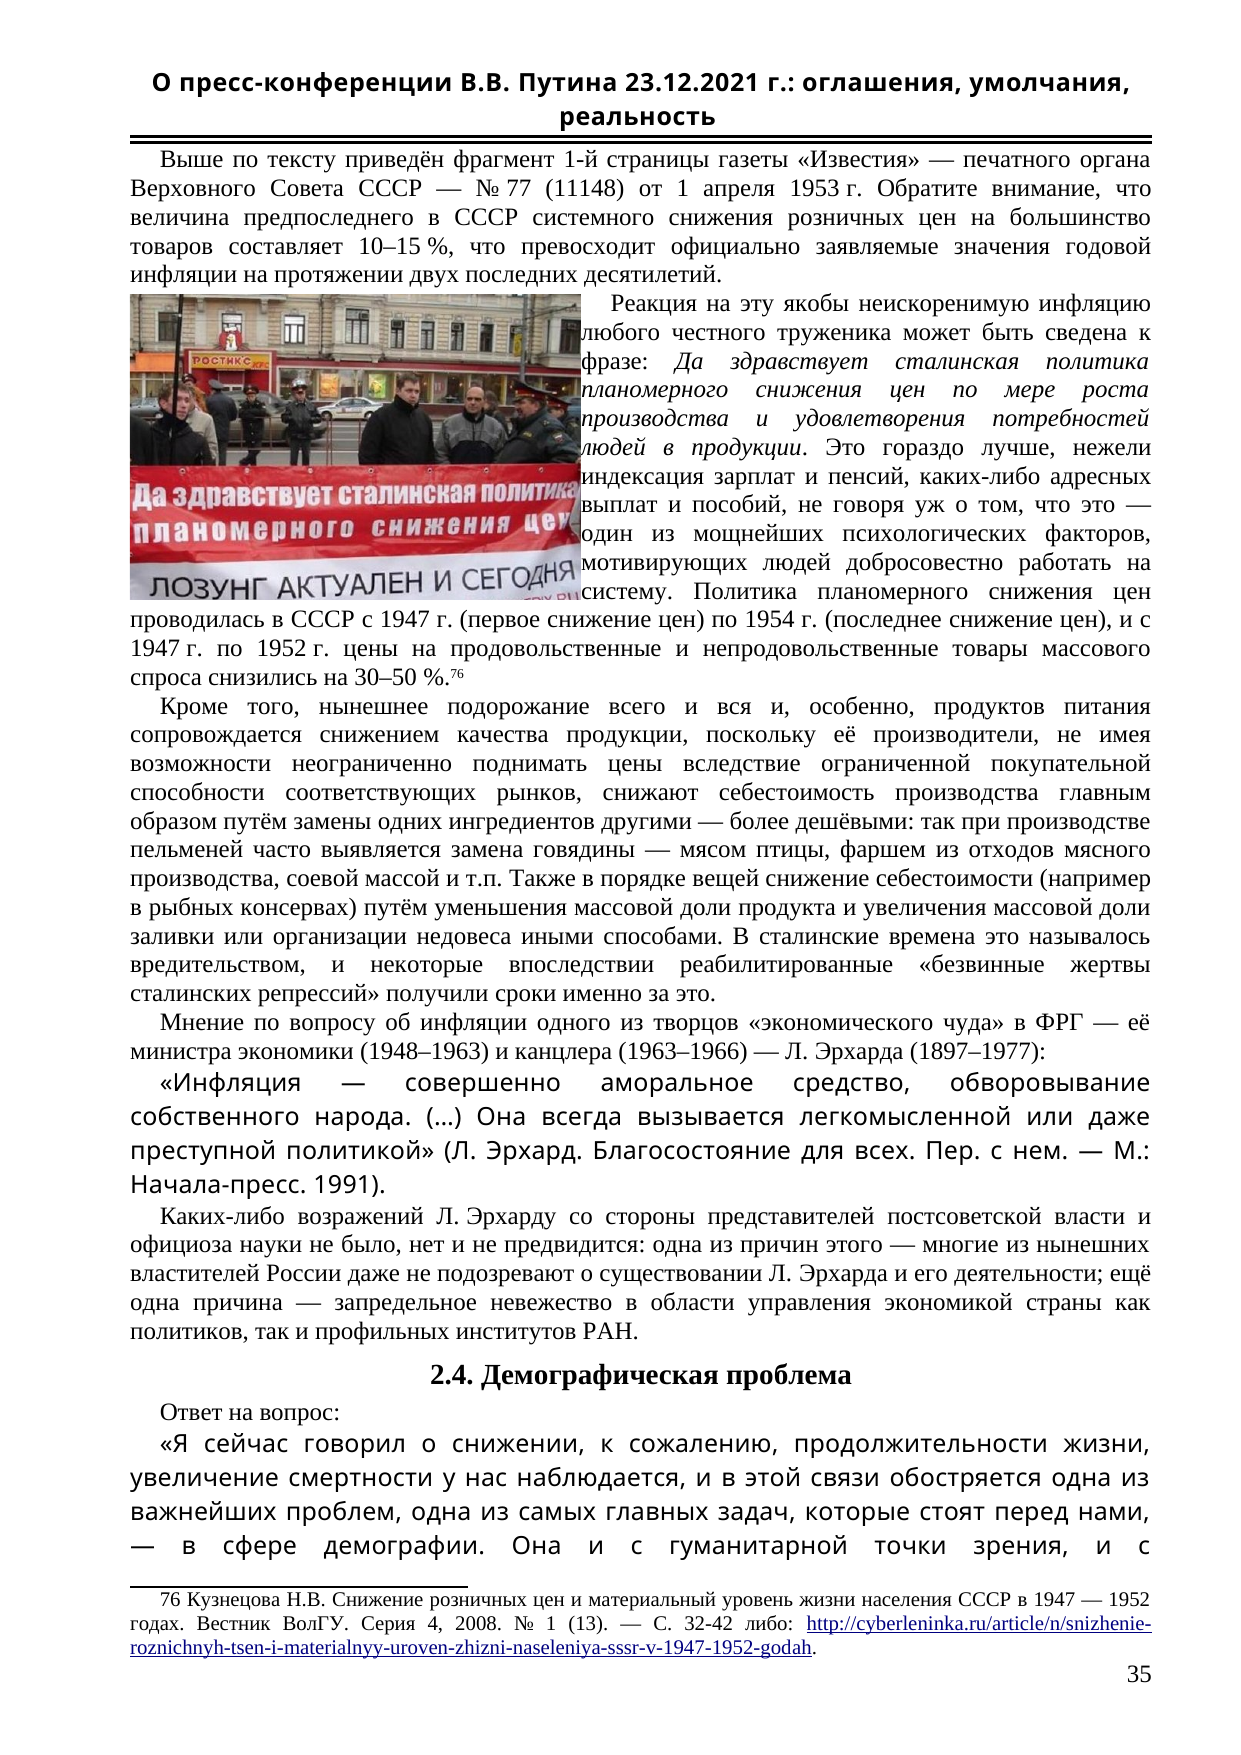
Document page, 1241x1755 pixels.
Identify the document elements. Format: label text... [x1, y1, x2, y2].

text «Я сейчас говорил о снижении, к сожалению, продолжительности жизни, увеличение смертности у нас наблюдается, и в этой связи обостряется одна из важнейших проблем, одна из самых главных задач, которые стоят перед нами, — в сфере демографии. Она и с гуманитарной точки зрения, и с [130, 1426, 1152, 1562]
text «Инфляция — совершенно аморальное средство, обворовывание собственного народа. (…) Она всегда вызывается легкомысленной или даже преступной политикой» (Л. Эрхард. Благосостояние для всех. Пер. с нем. — М.: Начала-пресс. 1991). [130, 1064, 1152, 1201]
text Мнение по вопросу об инфляции одного из творцов «экономического чуда» в ФРГ — её министра экономики (1948–1963) и канцлера (1963–1966) — Л. Эрхарда (1897–1977): [130, 1007, 1152, 1064]
text Каких-либо возражений Л. Эрхарду со стороны представителей постсоветской власти и официоза науки не было, нет и не предвидится: одна из причин этого — многие из нынешних властителей России даже не подозревают о существовании Л. Эрхарда и его деятельности; ещё одна причина — запредельное невежество в области управления экономикой страны как политиков, так и профильных институтов РАН. [130, 1201, 1152, 1344]
text Кузнецова Н.В. Снижение розничных цен и материальный уровень жизни населения СССР в 1947 — 1952 годах. Вестник ВолГУ. Серия 4, 2008. № 1 (13). — С. 32-42 либо: http://cyberleninka.ru/article/n/snizhenie-roznichnyh-tsen-i-materialnyy-uroven-zhizni-naseleniya-sssr-v-1947-1952-godah. [130, 1587, 1152, 1659]
text Кроме того, нынешнее подорожание всего и вся и, особенно, продуктов питания сопровождается снижением качества продукции, поскольку её производители, не имея возможности неограниченно поднимать цены вследствие ограниченной покупательной способности соответствующих рынков, снижают себестоимость производства главным образом путём замены одних ингредиентов другими — более дешёвыми: так при производстве пельменей часто выявляется замена говядины — мясом птицы, фаршем из отходов мясного производства, соевой массой и т.п. Также в порядке вещей снижение себестоимости (например в рыбных консервах) путём уменьшения массовой доли продукта и увеличения массовой доли заливки или организации недовеса иными способами. В сталинские времена это называлось вредительством, и некоторые впоследствии реабилитированные «безвинные жертвы сталинских репрессий» получили сроки именно за это. [130, 691, 1152, 1007]
text Реакция на эту якобы неискоренимую инфляцию любого честного труженика может быть сведена к фразе: Да здравствует сталинская политика планомерного снижения цен по мере роста производства и удовлетворения потребностей людей в продукции. Это гораздо лучше, нежели индексация зарплат и пенсий, каких-либо адресных выплат и пособий, не говоря уж о том, что это — один из мощнейших психологических факторов, мотивирующих людей добросовестно работать на систему. Политика планомерного снижения цен проводилась в СССР с 1947 г. (первое снижение цен) по 1954 г. (последнее снижение цен), и с 1947 г. по 1952 г. цены на продовольственные и непродовольственные товары массового спроса снизились на 30–50 %. [130, 288, 1152, 691]
subtitle 2.4. Демографическая проблема [130, 1357, 1152, 1391]
text Выше по тексту приведён фрагмент 1-й страницы газеты «Известия» — печатного органа Верховного Совета СССР — № 77 (11148) от 1 апреля 1953 г. Обратите внимание, что величина предпоследнего в СССР системного снижения розничных цен на большинство товаров составляет 10–15 %, что превосходит официально заявляемые значения годовой инфляции на протяжении двух последних десятилетий. [130, 144, 1152, 288]
text Ответ на вопрос: [130, 1397, 1152, 1426]
